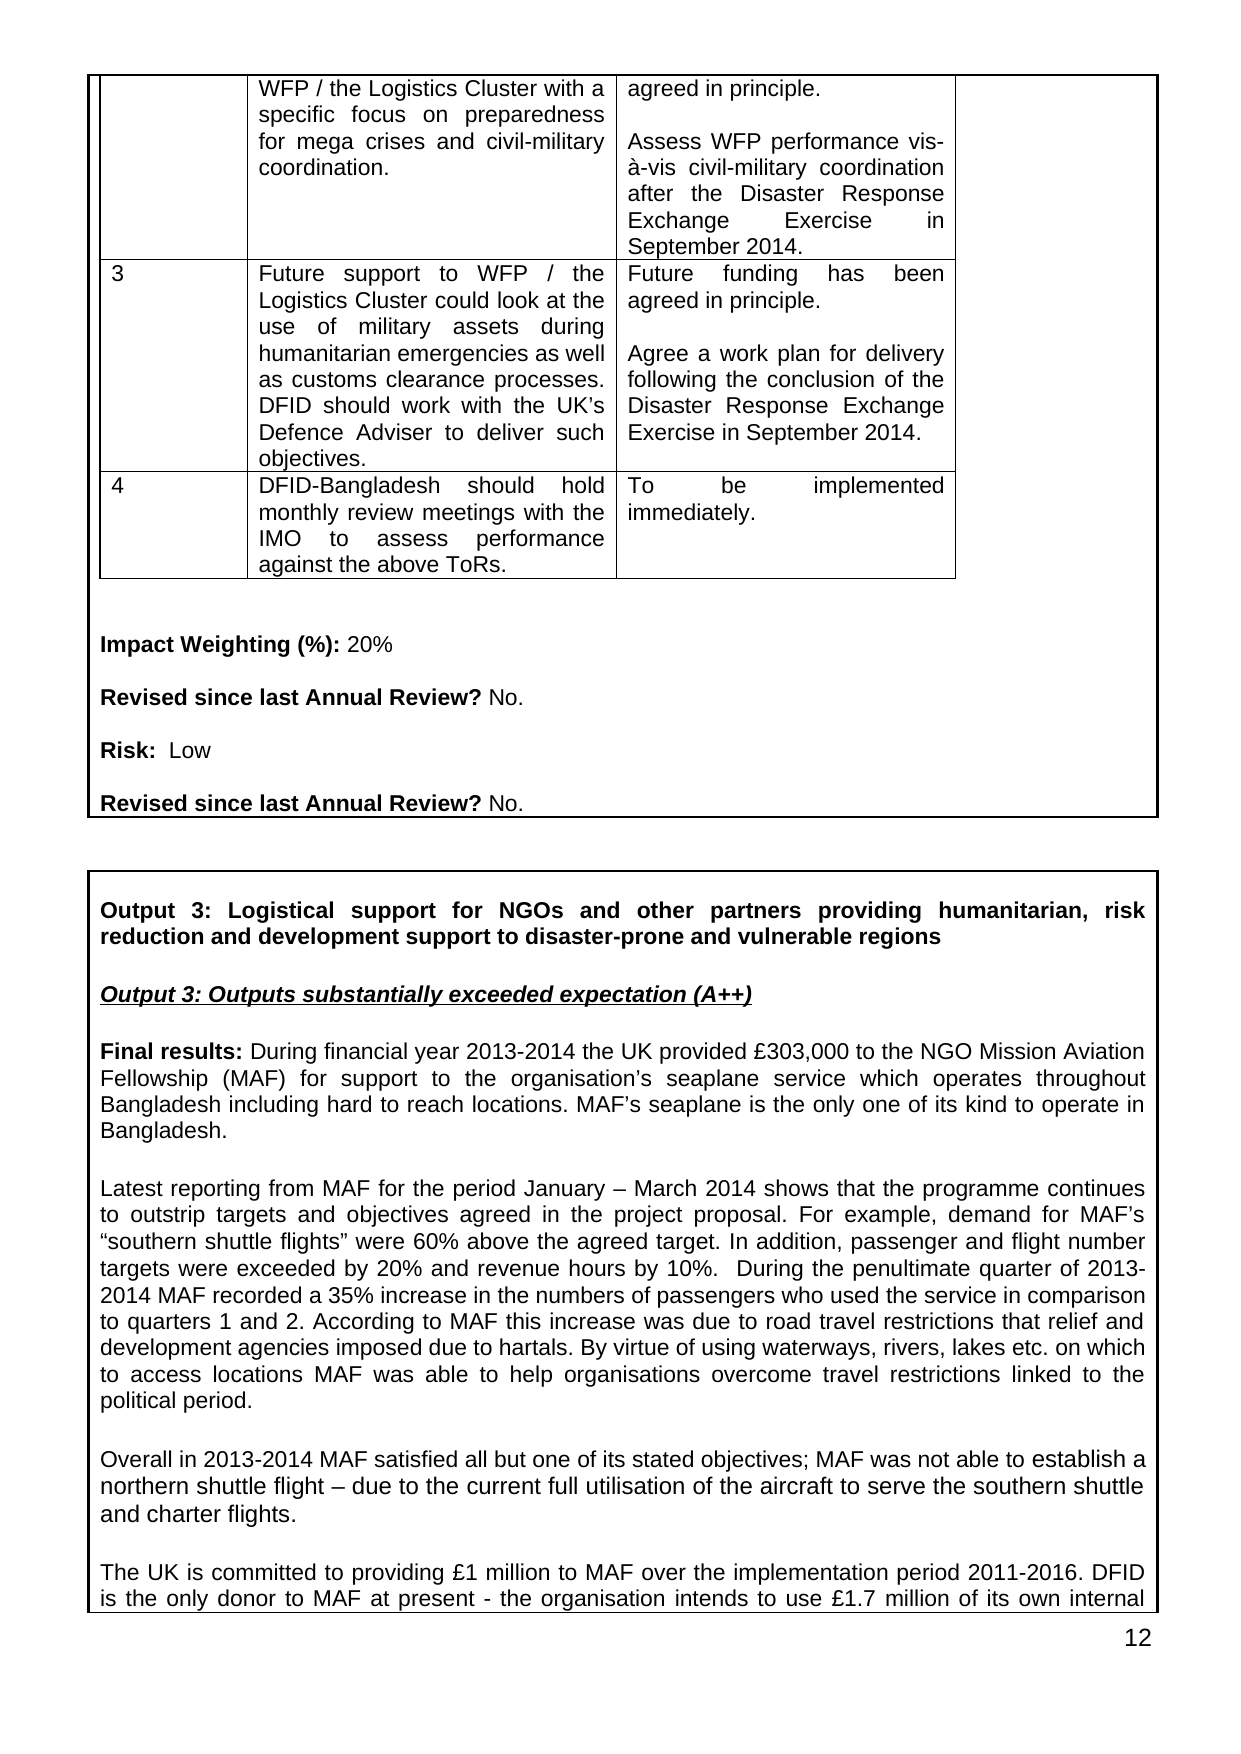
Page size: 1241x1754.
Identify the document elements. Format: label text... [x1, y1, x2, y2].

table_cell 4 [101, 472, 247, 578]
table_cell Future funding has been agreed in principle. Agree a work plan for delivery following the conclusion of the Disaster Response Exchange Exercise in September 2014. [617, 260, 955, 471]
table_cell agreed in principle. Assess WFP performance vis-à-vis civil-military coordination after the Disaster Response Exchange Exercise in September 2014. [617, 76, 955, 259]
table_cell Output 3: Outputs substantially exceeded expectation (A++) [90, 956, 1156, 1013]
table_cell WFP / the Logistics Cluster with a specific focus on preparedness for mega crises and civil-military coordination. [248, 76, 616, 259]
table_cell DFID-Bangladesh should hold monthly review meetings with the IMO to assess performance against the above ToRs. [248, 472, 616, 578]
table_cell 3 [101, 260, 247, 471]
table_cell To be implemented immediately. [617, 472, 955, 578]
table_cell Future support to WFP / the Logistics Cluster could look at the use of military assets during humanitarian emergencies as well as customs clearance processes. DFID should work with the UK’s Defence Adviser to deliver such objectives. [248, 260, 616, 471]
table_cell Impact Weighting (%): 20% Revised since last Annual Review? No. Risk: Low Revised since last Annual Review? No. [90, 76, 1156, 816]
table_cell [101, 76, 247, 259]
table_cell Final results: During financial year 2013-2014 the UK provided £303,000 to the NGO Mission Aviation Fellowship (MAF) for support to the organisation’s seaplane service which operates throughout Bangladesh including hard to reach locations. MAF’s seaplane is the only one of its kind to operate in Bangladesh. Latest reporting from MAF for the period January – March 2014 shows that the programme continues to outstrip targets and objectives agreed in the project proposal. For example, demand for MAF’s “southern shuttle flights” were 60% above the agreed target. In addition, passenger and flight number targets were exceeded by 20% and revenue hours by 10%. During the penultimate quarter of 2013-2014 MAF recorded a 35% increase in the numbers of passengers who used the service in comparison to quarters 1 and 2. According to MAF this increase was due to road travel restrictions that relief and development agencies imposed due to hartals. By virtue of using waterways, rivers, lakes etc. on which to access locations MAF was able to help organisations overcome travel restrictions linked to the political period. Overall in 2013-2014 MAF satisfied all but one of its stated objectives; MAF was not able to establish a northern shuttle flight – due to the current full utilisation of the aircraft to serve the southern shuttle and charter flights. The UK is committed to providing £1 million to MAF over the implementation period 2011-2016. DFID is the only donor to MAF at present - the organisation intends to use £1.7 million of its own internal [90, 1013, 1156, 1611]
table_header Output 3: Logistical support for NGOs and other partners providing humanitarian, risk reduction and development support to disaster-prone and vulnerable regions [90, 872, 1156, 956]
